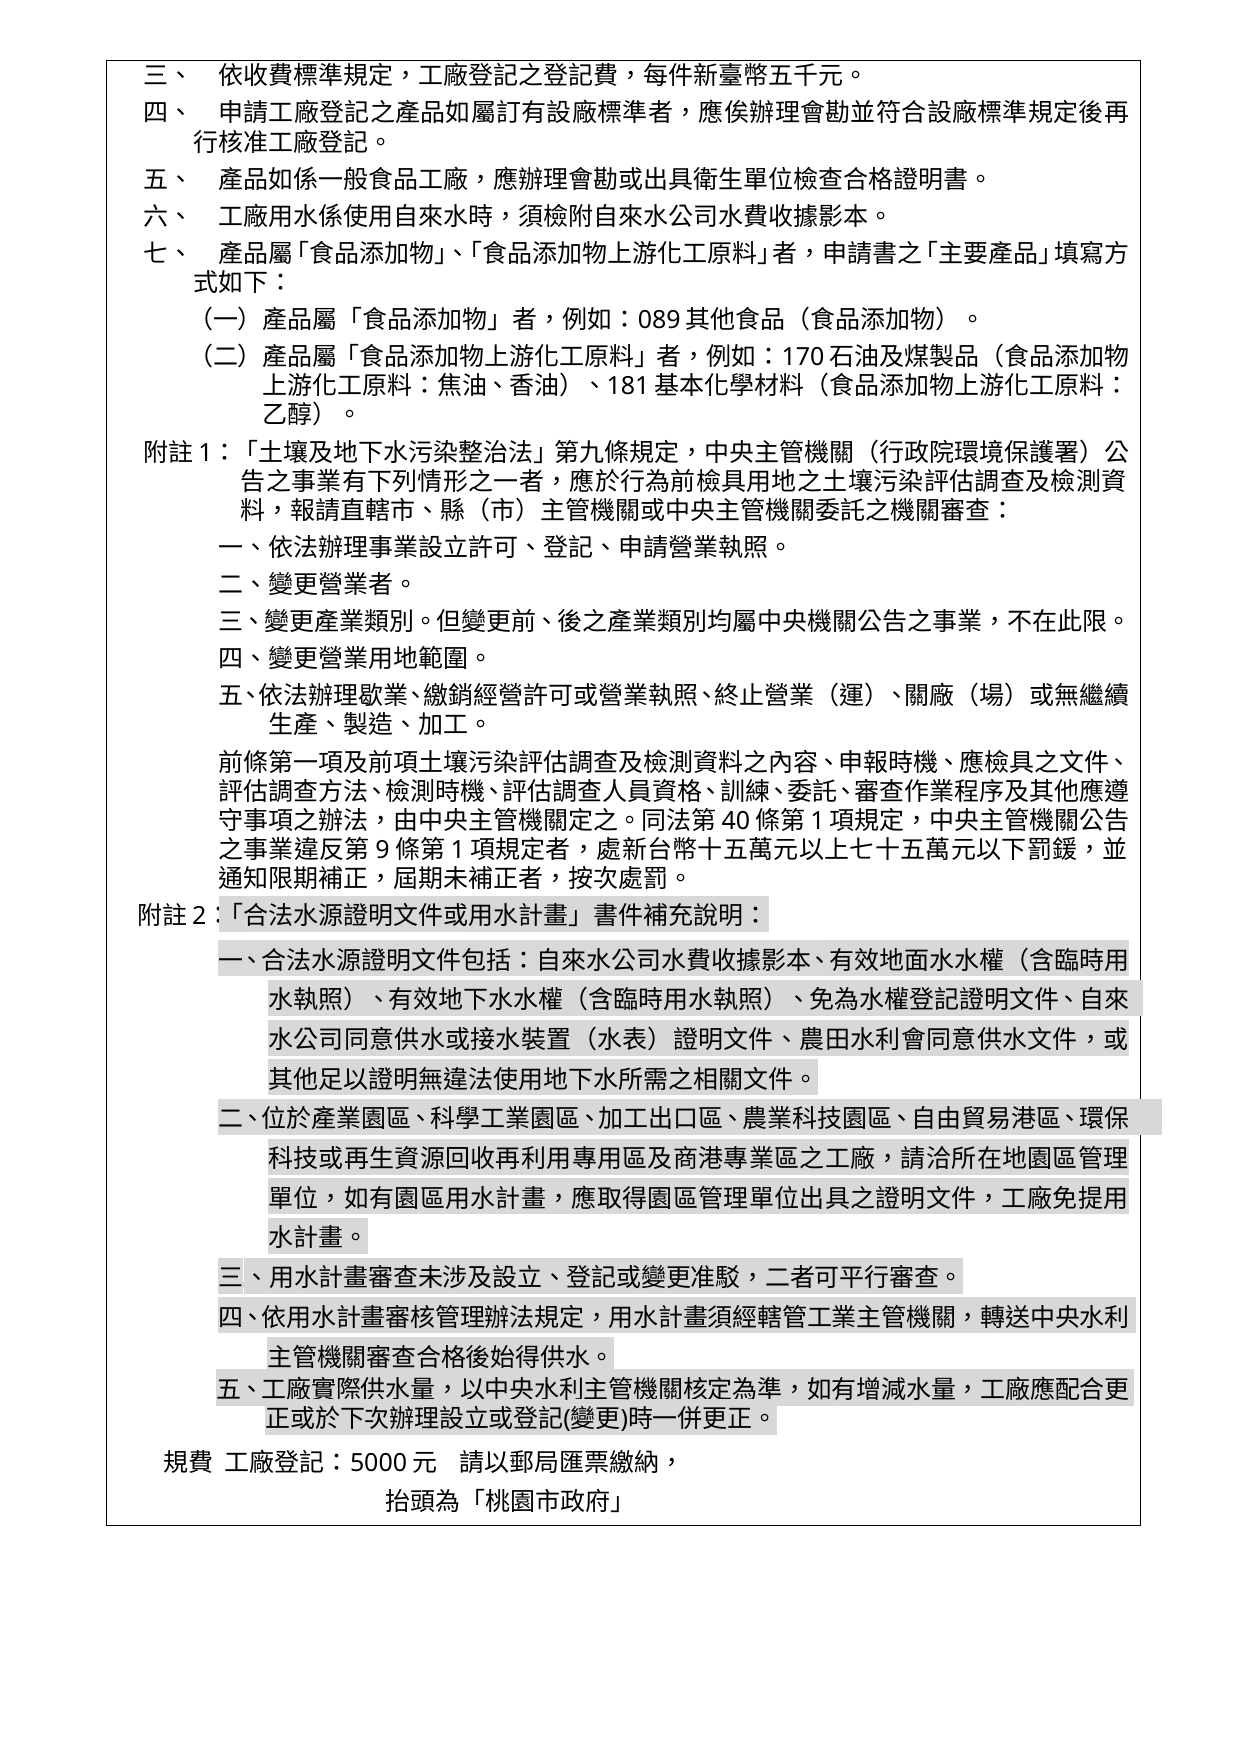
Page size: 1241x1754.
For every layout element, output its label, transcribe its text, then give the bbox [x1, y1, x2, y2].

table_cell 其他： 各項申請書件之紙張大小，以A4尺寸為原則，文件份數項號一書件為3份，其餘書件為2份，但下列狀況除外： 屬設廠標準者項號一書件為4份，其餘書件為3份 位屬政府開發工業區者，應另加1份。 產業類別為較高風險之產業類別17石油及煤製品製造業、18化學材料製造業、19化學製品製造業書件皆為8份。 檢附之書件如為影本均應加蓋工廠及工廠負責人印章。 依收費標準規定，工廠登記之登記費，每件新臺幣五千元。 申請工廠登記之產品如屬訂有設廠標準者，應俟辦理會勘並符合設廠標準規定後再行核准工廠登記。 產品如係一般食品工廠，應辦理會勘或出具衛生單位檢查合格證明書。 工廠用水係使用自來水時，須檢附自來水公司水費收據影本。 產品屬「食品添加物」、「食品添加物上游化工原料」者，申請書之「主要產品」填寫方式如下： （一）產品屬「食品添加物」者，例如：089其他食品（食品添加物）。 （二）產品屬「食品添加物上游化工原料」者，例如：170石油及煤製品（食品添加物上游化工原料：焦油、香油）、181基本化學材料（食品添加物上游化工原料：乙醇）。 附註1：「土壤及地下水污染整治法」第九條規定，中央主管機關（行政院環境保護署）公告之事業有下列情形之一者，應於行為前檢具用地之土壤污染評估調查及檢測資料，報請直轄市、縣（市）主管機關或中央主管機關委託之機關審查： 一、依法辦理事業設立許可、登記、申請營業執照。 二、變更營業者。 三、變更產業類別。但變更前、後之產業類別均屬中央機關公告之事業，不在此限。 四、變更營業用地範圍。 五、依法辦理歇業、繳銷經營許可或營業執照、終止營業（運）、關廠（場）或無繼續生產、製造、加工。 前條第一項及前項土壤污染評估調查及檢測資料之內容、申報時機、應檢具之文件、評估調查方法、檢測時機、評估調查人員資格、訓練、委託、審查作業程序及其他應遵守事項之辦法，由中央主管機關定之。同法第40條第1項規定，中央主管機關公告之事業違反第9條第1項規定者，處新台幣十五萬元以上七十五萬元以下罰鍰，並通知限期補正，屆期未補正者，按次處罰。 附註2：「合法水源證明文件或用水計畫」書件補充說明： 一、合法水源證明文件包括：自來水公司水費收據影本、有效地面水水權（含臨時用水執照）、有效地下水水權（含臨時用水執照）、免為水權登記證明文件、自來水公司同意供水或接水裝置（水表）證明文件、農田水利會同意供水文件，或其他足以證明無違法使用地下水所需之相關文件。 二、位於產業園區、科學工業園區、加工出口區、農業科技園區、自由貿易港區、環保科技或再生資源回收再利用專用區及商港專業區之工廠，請洽所在地園區管理單位，如有園區用水計畫，應取得園區管理單位出具之證明文件，工廠免提用水計畫。 三 、用水計畫審查未涉及設立、登記或變更准駁，二者可平行審查。 四、依用水計畫審核管理辦法規定，用水計畫須經轄管工業主管機關，轉送中央水利主管機關審查合格後始得供水。 五、工廠實際供水量，以中央水利主管機關核定為準，如有增減水量，工廠應配合更正或於下次辦理設立或登記(變更)時一併更正。 規費 工廠登記：5000元 請以郵局匯票繳納， 抬頭為「桃園市政府」 [107, 61, 1140, 1525]
